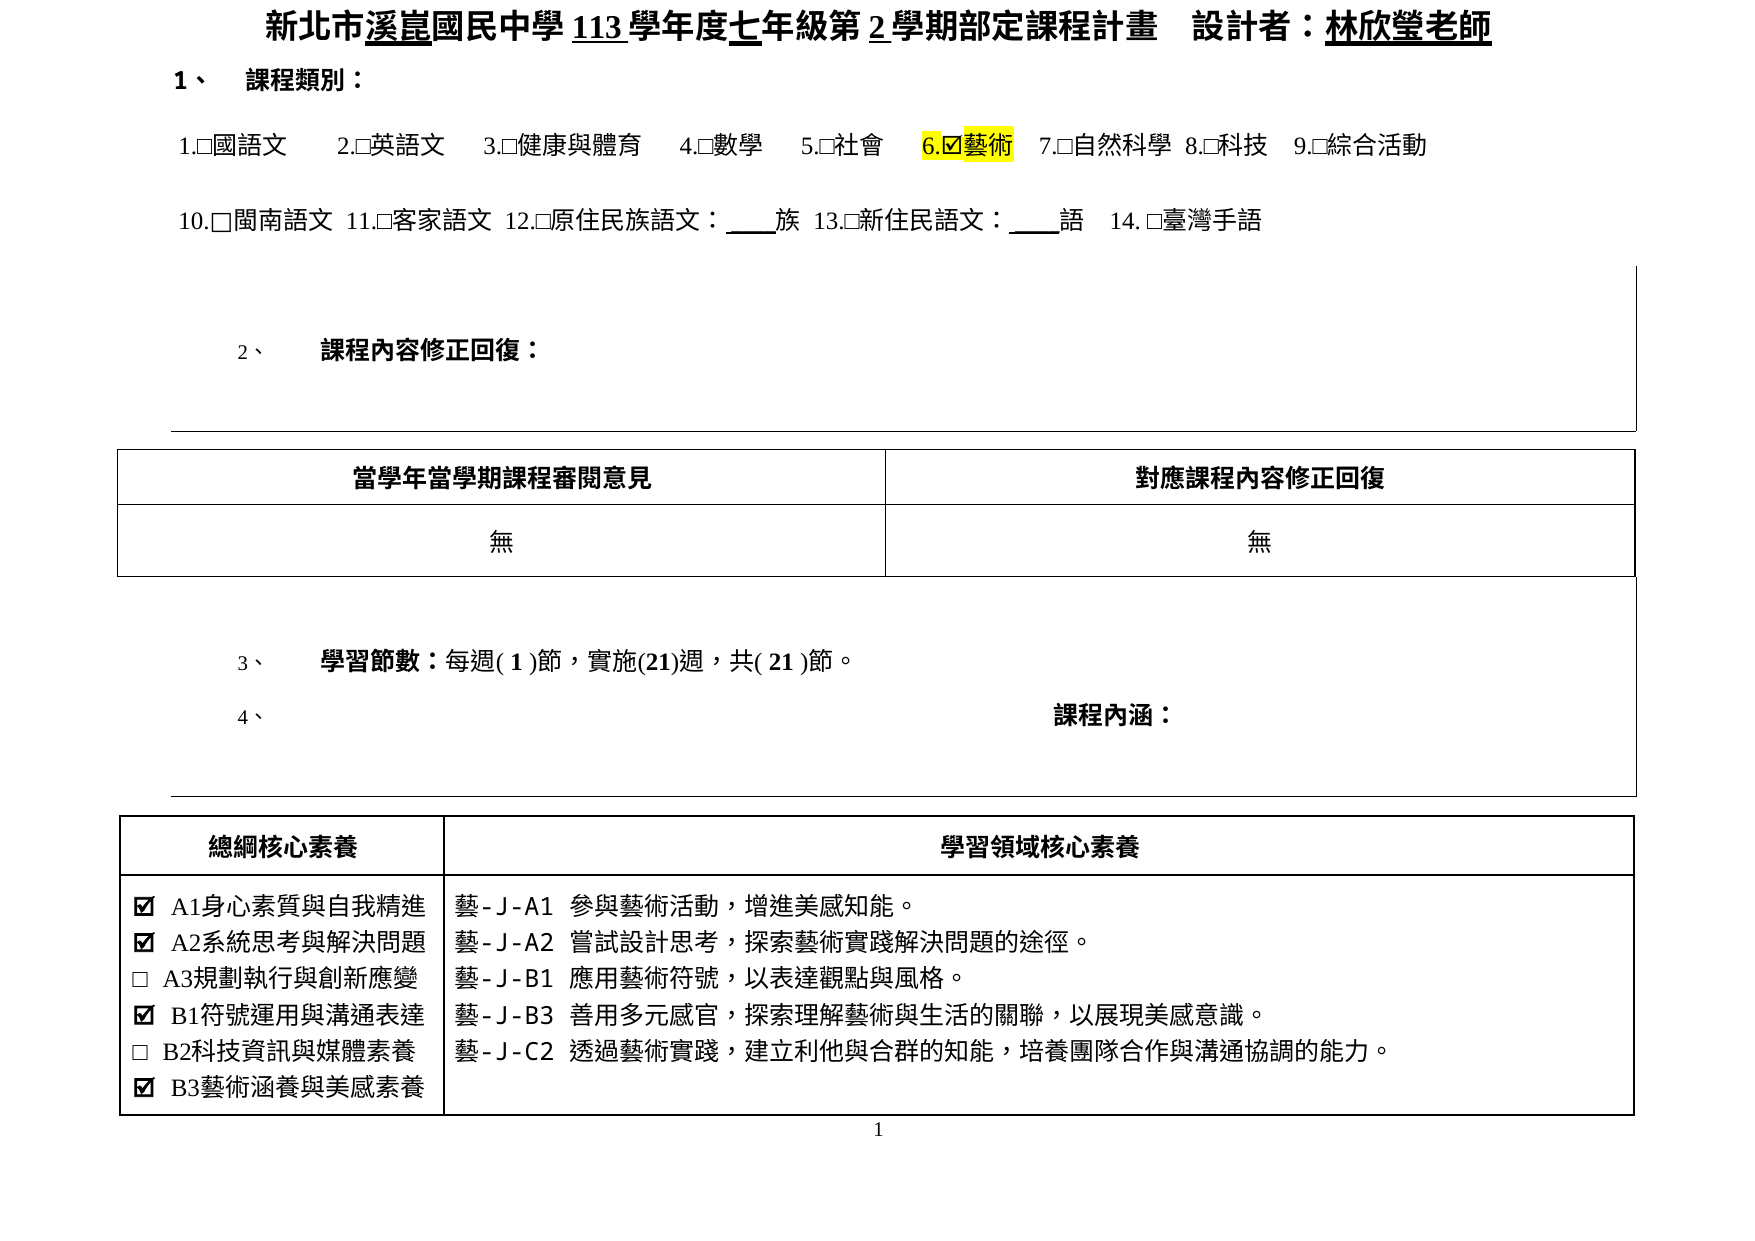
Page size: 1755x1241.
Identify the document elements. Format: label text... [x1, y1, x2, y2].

text 10.□閩南語文 11.□客家語文 12.□原住民族語文： ____族 13.□新住民語文： ____語 14. □臺灣手語 [118, 201, 1636, 237]
list 課程內涵： [171, 631, 1636, 796]
text 1.□國語文 2.□英語文 3.□健康與體育 4.□數學 5.□社會 6.藝術 7.□自然科學 8.□科技 9.□綜合活動 [118, 126, 1636, 162]
table_header 當學年當學期課程審閱意見 [118, 450, 885, 504]
table_cell 無 [886, 505, 1634, 576]
table_header 對應課程內容修正回復 [886, 450, 1634, 504]
table_cell  A1身心素質與自我精進  A2系統思考與解決問題 □ A3規劃執行與創新應變  B1符號運用與溝通表達 □ B2科技資訊與媒體素養  B3藝術涵養與美感素養 [121, 876, 443, 1114]
table_header 總綱核心素養 [121, 817, 443, 874]
list 課程類別： [171, 61, 1636, 97]
list 學習節數：每週( 1 )節，實施(21)週，共( 21 )節。 [171, 577, 1636, 631]
text 新北市溪崑國民中學113學年度七年級第2學期部定課程計畫 設計者：林欣瑩老師 [118, 0, 1636, 48]
list 課程內容修正回復： [171, 266, 1636, 431]
table_header 學習領域核心素養 [445, 817, 1633, 874]
table_cell 無 [118, 505, 885, 576]
table_cell 藝-J-A1 參與藝術活動，增進美感知能。 藝-J-A2 嘗試設計思考，探索藝術實踐解決問題的途徑。 藝-J-B1 應用藝術符號，以表達觀點與風格。 藝-J-B3 善用多元感官，探索理解藝術與生活的關聯，以展現美感意識。 藝-J-C2 透過藝術實踐，建立利他與合群的知能，培養團隊合作與溝通協調的能力。 [445, 876, 1633, 1114]
